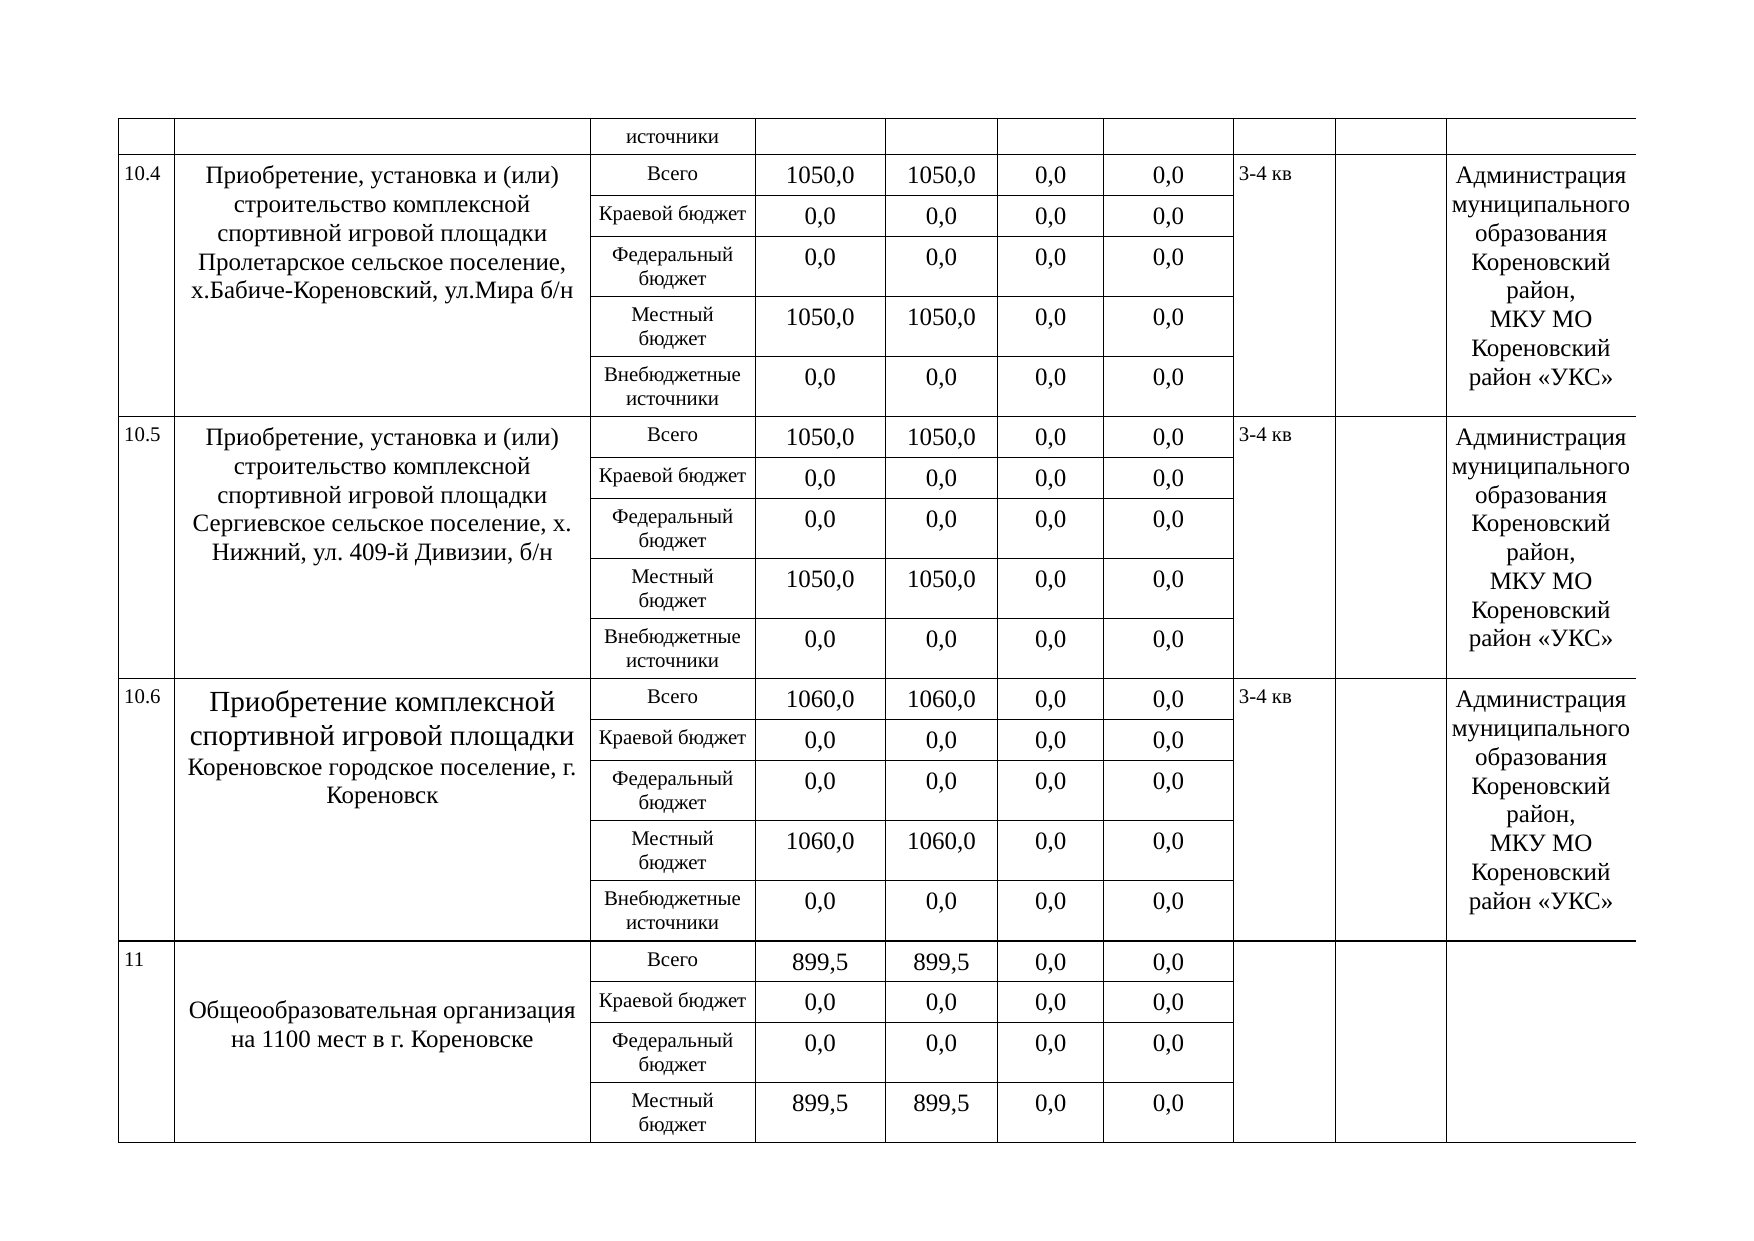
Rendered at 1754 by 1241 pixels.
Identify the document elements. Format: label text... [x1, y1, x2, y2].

table_cell 899,5 [886, 1083, 997, 1142]
table_cell 3-4 кв [1234, 417, 1335, 678]
table_cell 0,0 [1104, 881, 1233, 940]
table_cell 0,0 [756, 196, 885, 236]
table_cell Внебюджетные источники [591, 619, 755, 678]
table_cell Внебюджетные источники [591, 357, 755, 416]
table_cell 1050,0 [756, 417, 885, 457]
table_cell 1050,0 [886, 417, 997, 457]
table_cell 1060,0 [886, 821, 997, 880]
table_cell Местный бюджет [591, 1083, 755, 1142]
table_cell 0,0 [998, 155, 1103, 195]
table_header 1060,0 [756, 679, 885, 719]
table_header 0,0 [1104, 942, 1233, 981]
table_cell Местный бюджет [591, 821, 755, 880]
table_cell 0,0 [756, 1023, 885, 1082]
table_cell Внебюджетные источники [591, 881, 755, 940]
table_cell 10.4 [119, 155, 174, 416]
table_cell 0,0 [886, 619, 997, 678]
table_cell 0,0 [1104, 982, 1233, 1022]
table_cell Местный бюджет [591, 559, 755, 618]
table_cell Краевой бюджет [591, 196, 755, 236]
table_cell Краевой бюджет [591, 982, 755, 1022]
table_cell Федеральный бюджет [591, 761, 755, 820]
table_cell 10.5 [119, 417, 174, 678]
table_cell [1104, 119, 1233, 154]
table_cell 0,0 [1104, 1023, 1233, 1082]
table_cell [886, 119, 997, 154]
table_cell 0,0 [1104, 821, 1233, 880]
table_cell 0,0 [998, 1023, 1103, 1082]
table_cell 0,0 [886, 499, 997, 557]
table_cell 0,0 [998, 720, 1103, 760]
table_cell 0,0 [756, 357, 885, 416]
table_cell Краевой бюджет [591, 720, 755, 760]
table_cell 0,0 [886, 881, 997, 940]
table_cell Администрация муниципального образования Кореновский район, МКУ МО Кореновский район «УКС» [1447, 417, 1636, 678]
table_cell 0,0 [998, 499, 1103, 557]
table_cell 0,0 [998, 559, 1103, 618]
table_cell 1050,0 [756, 297, 885, 356]
table_cell 1050,0 [756, 155, 885, 195]
table_cell Федеральный бюджет [591, 237, 755, 296]
table_cell 0,0 [886, 237, 997, 296]
table_cell 0,0 [756, 720, 885, 760]
table_cell 1060,0 [756, 821, 885, 880]
table_cell 0,0 [756, 237, 885, 296]
table_header 0,0 [1104, 679, 1233, 719]
table_header [1447, 942, 1636, 1142]
table_cell 1050,0 [886, 155, 997, 195]
table_cell 0,0 [1104, 619, 1233, 678]
table_cell 0,0 [1104, 357, 1233, 416]
table_cell 0,0 [886, 196, 997, 236]
table_cell 0,0 [886, 357, 997, 416]
table_cell 0,0 [886, 982, 997, 1022]
table_cell 0,0 [1104, 196, 1233, 236]
table_cell 0,0 [998, 237, 1103, 296]
table_cell 0,0 [998, 297, 1103, 356]
table_cell Приобретение, установка и (или) строительство комплексной спортивной игровой площадки Пролетарское сельское поселение, х.Бабиче-Кореновский, ул.Мира б/н [175, 155, 590, 416]
table_cell 1050,0 [886, 297, 997, 356]
table_cell 0,0 [1104, 761, 1233, 820]
table_header Общеообразовательная организация на 1100 мест в г. Кореновске [175, 942, 590, 1142]
table_cell 0,0 [1104, 499, 1233, 557]
table_cell 0,0 [1104, 458, 1233, 497]
table_cell 0,0 [998, 458, 1103, 497]
table_cell Федеральный бюджет [591, 1023, 755, 1082]
table_cell 0,0 [998, 821, 1103, 880]
table_cell 0,0 [998, 417, 1103, 457]
table_cell 0,0 [1104, 720, 1233, 760]
table_cell 0,0 [998, 357, 1103, 416]
table_cell Всего [591, 155, 755, 195]
table_cell 0,0 [1104, 417, 1233, 457]
table_cell [998, 119, 1103, 154]
table_header 899,5 [756, 942, 885, 981]
table_cell 0,0 [756, 761, 885, 820]
table_cell 0,0 [756, 499, 885, 557]
table_cell 1050,0 [756, 559, 885, 618]
table_header Приобретение комплексной спортивной игровой площадки Кореновское городское поселение, г. Кореновск [175, 679, 590, 940]
table_cell источники [591, 119, 755, 154]
table_header Администрация муниципального образования Кореновский район, МКУ МО Кореновский район «УКС» [1447, 679, 1636, 940]
table_cell 0,0 [998, 1083, 1103, 1142]
table_cell 0,0 [886, 458, 997, 497]
table_header [1234, 942, 1335, 1142]
table_cell 0,0 [756, 619, 885, 678]
table_cell 0,0 [998, 982, 1103, 1022]
table_cell 0,0 [886, 1023, 997, 1082]
table_header 3-4 кв [1234, 679, 1335, 940]
table_cell Федеральный бюджет [591, 499, 755, 557]
table_cell 0,0 [1104, 155, 1233, 195]
table_cell 0,0 [886, 720, 997, 760]
table_header 0,0 [998, 942, 1103, 981]
table_cell [1336, 417, 1446, 678]
table_cell 0,0 [998, 761, 1103, 820]
table_cell 0,0 [998, 619, 1103, 678]
table_cell 0,0 [1104, 1083, 1233, 1142]
table_cell [1336, 155, 1446, 416]
table_header Всего [591, 679, 755, 719]
table_cell 0,0 [756, 458, 885, 497]
table_cell 0,0 [886, 761, 997, 820]
table_cell Краевой бюджет [591, 458, 755, 497]
table_header 0,0 [998, 679, 1103, 719]
table_header [1336, 679, 1446, 940]
table_header Всего [591, 942, 755, 981]
table_header 1060,0 [886, 679, 997, 719]
table_cell 0,0 [998, 881, 1103, 940]
table_cell Местный бюджет [591, 297, 755, 356]
table_header 899,5 [886, 942, 997, 981]
table_header [1336, 942, 1446, 1142]
table_cell Администрация муниципального образования Кореновский район, МКУ МО Кореновский район «УКС» [1447, 155, 1636, 416]
table_cell 0,0 [998, 196, 1103, 236]
table_cell 0,0 [756, 982, 885, 1022]
table_cell 1050,0 [886, 559, 997, 618]
table_cell [756, 119, 885, 154]
table_header 10.6 [119, 679, 174, 940]
table_header 11 [119, 942, 174, 1142]
table_cell Приобретение, установка и (или) строительство комплексной спортивной игровой площадки Сергиевское сельское поселение, х. Нижний, ул. 409-й Дивизии, б/н [175, 417, 590, 678]
table_cell 0,0 [1104, 559, 1233, 618]
table_cell 899,5 [756, 1083, 885, 1142]
table_cell 0,0 [756, 881, 885, 940]
table_cell 0,0 [1104, 297, 1233, 356]
table_cell 3-4 кв [1234, 155, 1335, 416]
table_cell 0,0 [1104, 237, 1233, 296]
table_cell Всего [591, 417, 755, 457]
